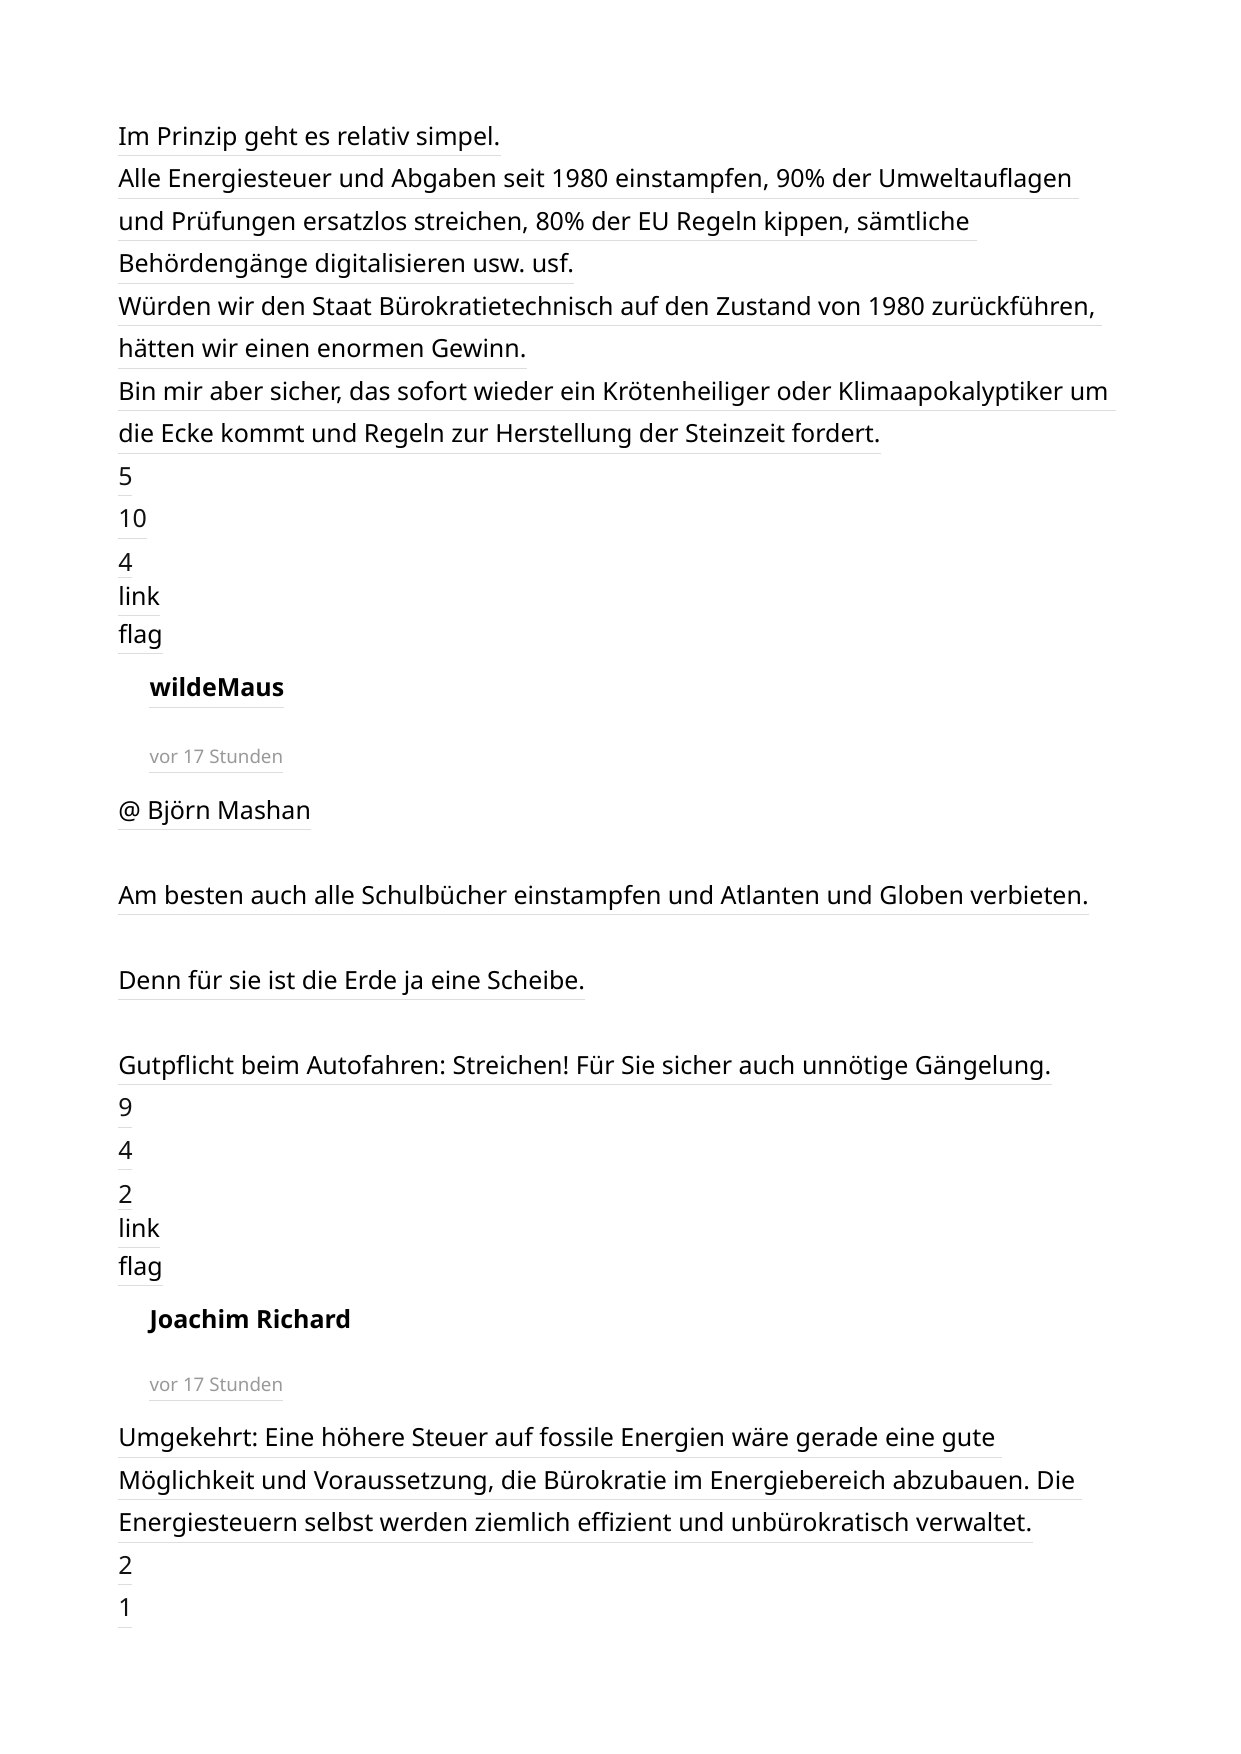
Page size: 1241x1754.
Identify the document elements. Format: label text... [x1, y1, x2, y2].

text 2 [118, 1175, 1122, 1210]
text flag [118, 1248, 1122, 1286]
text @ Björn Mashan Am besten auch alle Schulbücher einstampfen und Atlanten und Globen verbieten. Denn für sie ist die Erde ja eine Scheibe. Gutpflicht beim Autofahren: Streichen! Für Sie sicher auch unnötige Gängelung. [118, 792, 1122, 1085]
text Im Prinzip geht es relativ simpel. Alle Energiesteuer und Abgaben seit 1980 einstampfen, 90% der Umweltauflagen und Prüfungen ersatzlos streichen, 80% der EU Regeln kippen, sämtliche Behördengänge digitalisieren usw. usf. Würden wir den Staat Bürokratietechnisch auf den Zustand von 1980 zurückführen, hätten wir einen enormen Gewinn. Bin mir aber sicher, das sofort wieder ein Krötenheiliger oder Klimaapokalyptiker um die Ecke kommt und Regeln zur Herstellung der Steinzeit fordert. [118, 118, 1122, 454]
text vor 17 Stunden [149, 744, 1117, 773]
text Umgekehrt: Eine höhere Steuer auf fossile Energien wäre gerade eine gute Möglichkeit und Voraussetzung, die Bürokratie im Energiebereich abzubauen. Die Energiesteuern selbst werden ziemlich effizient und unbürokratisch verwaltet. [118, 1420, 1122, 1543]
text 2 [118, 1547, 1122, 1585]
text 5 [118, 458, 1122, 496]
text 9 [118, 1090, 1122, 1128]
text vor 17 Stunden [149, 1371, 1117, 1401]
text 4 [118, 543, 1122, 578]
text link [118, 1210, 1122, 1248]
text link [118, 578, 1122, 616]
text Joachim Richard [149, 1302, 1122, 1336]
text flag [118, 616, 1122, 654]
text wildeMaus [149, 670, 1122, 708]
text 4 [118, 1132, 1122, 1170]
text 1 [118, 1590, 1122, 1628]
text 10 [118, 501, 1122, 539]
